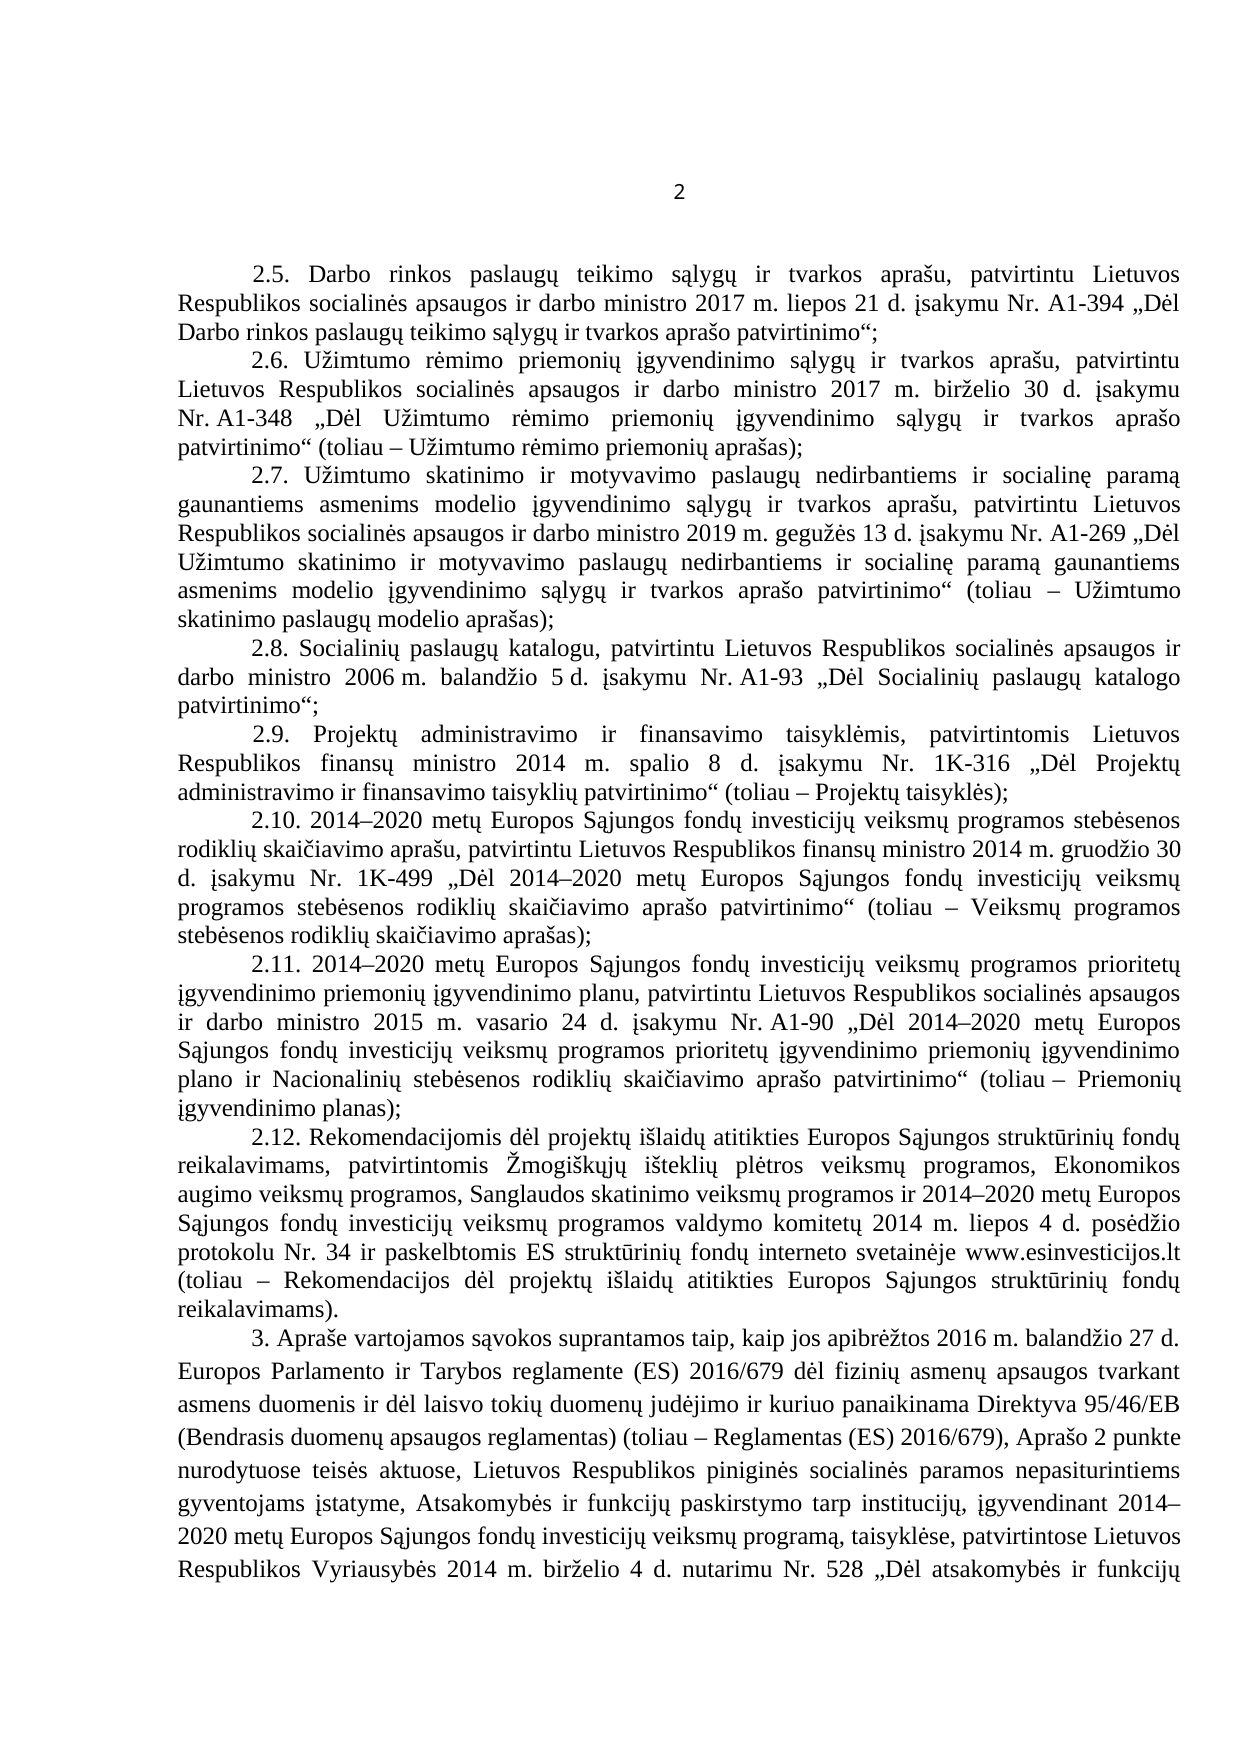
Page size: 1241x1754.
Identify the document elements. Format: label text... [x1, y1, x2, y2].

text 2.11. 2014–2020 metų Europos Sąjungos fondų investicijų veiksmų programos prioritetų įgyvendinimo priemonių įgyvendinimo planu, patvirtintu Lietuvos Respublikos socialinės apsaugos ir darbo ministro 2015 m. vasario 24 d. įsakymu Nr. A1-90 „Dėl 2014–2020 metų Europos Sąjungos fondų investicijų veiksmų programos prioritetų įgyvendinimo priemonių įgyvendinimo plano ir Nacionalinių stebėsenos rodiklių skaičiavimo aprašo patvirtinimo“ (toliau – Priemonių įgyvendinimo planas); [177, 949, 1181, 1122]
text 2.9. Projektų administravimo ir finansavimo taisyklėmis, patvirtintomis Lietuvos Respublikos finansų ministro 2014 m. spalio 8 d. įsakymu Nr. 1K-316 „Dėl Projektų administravimo ir finansavimo taisyklių patvirtinimo“ (toliau – Projektų taisyklės); [177, 719, 1181, 805]
text 2.7. Užimtumo skatinimo ir motyvavimo paslaugų nedirbantiems ir socialinę paramą gaunantiems asmenims modelio įgyvendinimo sąlygų ir tvarkos aprašu, patvirtintu Lietuvos Respublikos socialinės apsaugos ir darbo ministro 2019 m. gegužės 13 d. įsakymu Nr. A1-269 „Dėl Užimtumo skatinimo ir motyvavimo paslaugų nedirbantiems ir socialinę paramą gaunantiems asmenims modelio įgyvendinimo sąlygų ir tvarkos aprašo patvirtinimo“ (toliau – Užimtumo skatinimo paslaugų modelio aprašas); [177, 460, 1181, 633]
text 3. Apraše vartojamos sąvokos suprantamos taip, kaip jos apibrėžtos 2016 m. balandžio 27 d. Europos Parlamento ir Tarybos reglamente (ES) 2016/679 dėl fizinių asmenų apsaugos tvarkant asmens duomenis ir dėl laisvo tokių duomenų judėjimo ir kuriuo panaikinama Direktyva 95/46/EB (Bendrasis duomenų apsaugos reglamentas) (toliau – Reglamentas (ES) 2016/679), Aprašo 2 punkte nurodytuose teisės aktuose, Lietuvos Respublikos piniginės socialinės paramos nepasiturintiems gyventojams įstatyme, Atsakomybės ir funkcijų paskirstymo tarp institucijų, įgyvendinant 2014–2020 metų Europos Sąjungos fondų investicijų veiksmų programą, taisyklėse, patvirtintose Lietuvos Respublikos Vyriausybės 2014 m. birželio 4 d. nutarimu Nr. 528 „Dėl atsakomybės ir funkcijų [177, 1323, 1181, 1583]
text 2.10. 2014–2020 metų Europos Sąjungos fondų investicijų veiksmų programos stebėsenos rodiklių skaičiavimo aprašu, patvirtintu Lietuvos Respublikos finansų ministro 2014 m. gruodžio 30 d. įsakymu Nr. 1K-499 „Dėl 2014–2020 metų Europos Sąjungos fondų investicijų veiksmų programos stebėsenos rodiklių skaičiavimo aprašo patvirtinimo“ (toliau – Veiksmų programos stebėsenos rodiklių skaičiavimo aprašas); [177, 805, 1181, 949]
text 2.5. Darbo rinkos paslaugų teikimo sąlygų ir tvarkos aprašu, patvirtintu Lietuvos Respublikos socialinės apsaugos ir darbo ministro 2017 m. liepos 21 d. įsakymu Nr. A1-394 „Dėl Darbo rinkos paslaugų teikimo sąlygų ir tvarkos aprašo patvirtinimo“; [177, 259, 1181, 345]
text 2.6. Užimtumo rėmimo priemonių įgyvendinimo sąlygų ir tvarkos aprašu, patvirtintu Lietuvos Respublikos socialinės apsaugos ir darbo ministro 2017 m. birželio 30 d. įsakymu Nr. A1‑348 „Dėl Užimtumo rėmimo priemonių įgyvendinimo sąlygų ir tvarkos aprašo patvirtinimo“ (toliau – Užimtumo rėmimo priemonių aprašas); [177, 345, 1181, 460]
text 2.12. Rekomendacijomis dėl projektų išlaidų atitikties Europos Sąjungos struktūrinių fondų reikalavimams, patvirtintomis Žmogiškųjų išteklių plėtros veiksmų programos, Ekonomikos augimo veiksmų programos, Sanglaudos skatinimo veiksmų programos ir 2014–2020 metų Europos Sąjungos fondų investicijų veiksmų programos valdymo komitetų 2014 m. liepos 4 d. posėdžio protokolu Nr. 34 ir paskelbtomis ES struktūrinių fondų interneto svetainėje www.esinvesticijos.lt (toliau – Rekomendacijos dėl projektų išlaidų atitikties Europos Sąjungos struktūrinių fondų reikalavimams). [177, 1122, 1181, 1323]
text 2.8. Socialinių paslaugų katalogu, patvirtintu Lietuvos Respublikos socialinės apsaugos ir darbo ministro 2006 m. balandžio 5 d. įsakymu Nr. A1-93 „Dėl Socialinių paslaugų katalogo patvirtinimo“; [177, 633, 1181, 719]
